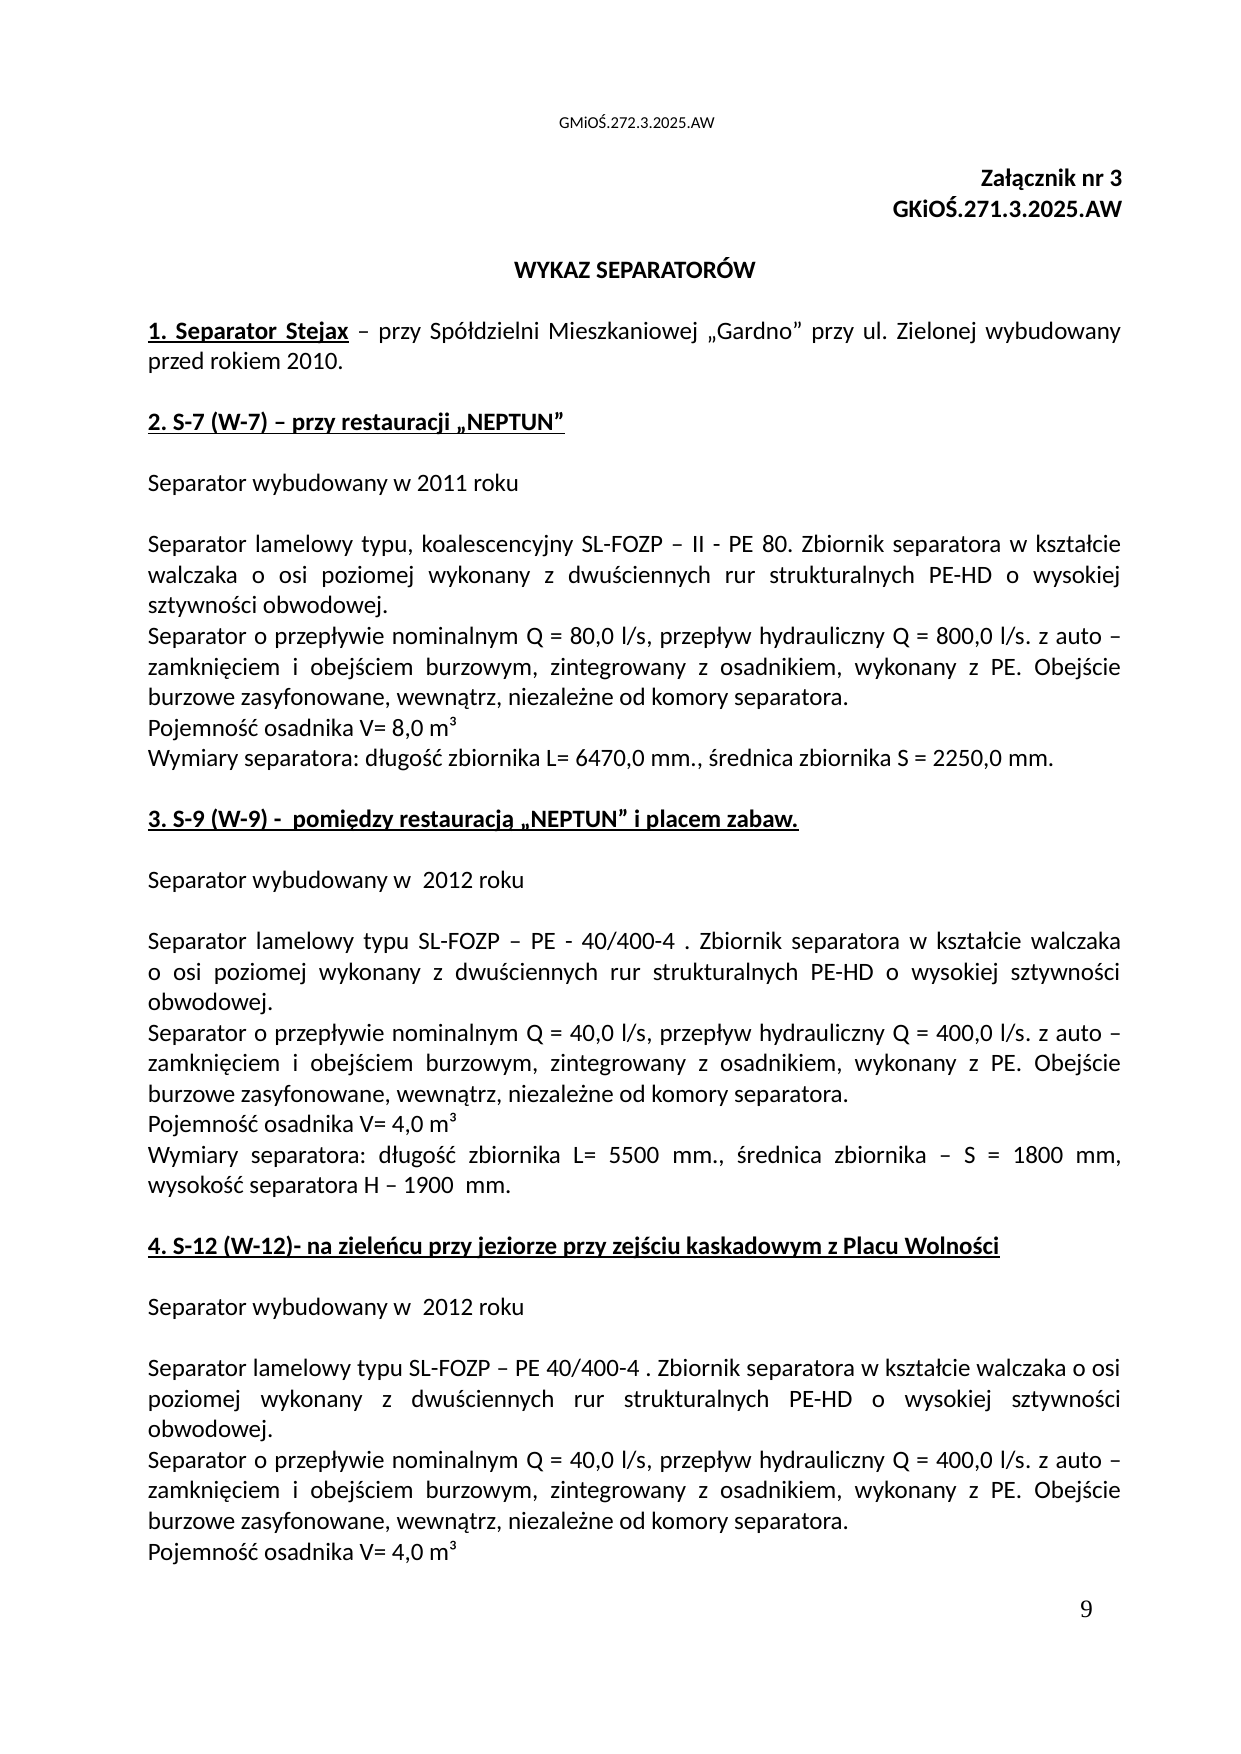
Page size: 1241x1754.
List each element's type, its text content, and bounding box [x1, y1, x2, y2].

text Pojemność osadnika V= 8,0 m³ [148, 712, 1122, 742]
text 3. S-9 (W-9) - pomiędzy restauracją „NEPTUN” i placem zabaw. [148, 803, 1122, 834]
text Załącznik nr 3 [148, 162, 1122, 193]
text Wymiary separatora: długość zbiornika L= 5500 mm., średnica zbiornika – S = 1800 mm, wysokość separatora H – 1900 mm. [148, 1139, 1122, 1200]
text GKiOŚ.271.3.2025.AW [148, 193, 1122, 223]
text Separator wybudowany w 2012 roku [148, 864, 1122, 895]
text 1. Separator Stejax – przy Spółdzielni Mieszkaniowej „Gardno” przy ul. Zielonej wybudowany przed rokiem 2010. [148, 315, 1122, 376]
text Pojemność osadnika V= 4,0 m³ [148, 1536, 1122, 1566]
text Separator o przepływie nominalnym Q = 80,0 l/s, przepływ hydrauliczny Q = 800,0 l/s. z auto – zamknięciem i obejściem burzowym, zintegrowany z osadnikiem, wykonany z PE. Obejście burzowe zasyfonowane, wewnątrz, niezależne od komory separatora. [148, 620, 1122, 712]
text Separator lamelowy typu SL-FOZP – PE 40/400-4 . Zbiornik separatora w kształcie walczaka o osi poziomej wykonany z dwuściennych rur strukturalnych PE-HD o wysokiej sztywności obwodowej. [148, 1353, 1122, 1444]
text 2. S-7 (W-7) – przy restauracji „NEPTUN” [148, 406, 1122, 437]
text WYKAZ SEPARATORÓW [148, 254, 1122, 284]
text Separator wybudowany w 2012 roku [148, 1292, 1122, 1322]
text Separator o przepływie nominalnym Q = 40,0 l/s, przepływ hydrauliczny Q = 400,0 l/s. z auto – zamknięciem i obejściem burzowym, zintegrowany z osadnikiem, wykonany z PE. Obejście burzowe zasyfonowane, wewnątrz, niezależne od komory separatora. [148, 1444, 1122, 1536]
text Separator o przepływie nominalnym Q = 40,0 l/s, przepływ hydrauliczny Q = 400,0 l/s. z auto – zamknięciem i obejściem burzowym, zintegrowany z osadnikiem, wykonany z PE. Obejście burzowe zasyfonowane, wewnątrz, niezależne od komory separatora. [148, 1017, 1122, 1108]
text 4. S-12 (W-12)- na zieleńcu przy jeziorze przy zejściu kaskadowym z Placu Wolności [148, 1231, 1122, 1261]
text Separator wybudowany w 2011 roku [148, 467, 1122, 498]
text Separator lamelowy typu, koalescencyjny SL-FOZP – II - PE 80. Zbiornik separatora w kształcie walczaka o osi poziomej wykonany z dwuściennych rur strukturalnych PE-HD o wysokiej sztywności obwodowej. [148, 528, 1122, 620]
text Wymiary separatora: długość zbiornika L= 6470,0 mm., średnica zbiornika S = 2250,0 mm. [148, 742, 1122, 773]
text Separator lamelowy typu SL-FOZP – PE - 40/400-4 . Zbiornik separatora w kształcie walczaka o osi poziomej wykonany z dwuściennych rur strukturalnych PE-HD o wysokiej sztywności obwodowej. [148, 925, 1122, 1017]
text Pojemność osadnika V= 4,0 m³ [148, 1108, 1122, 1139]
